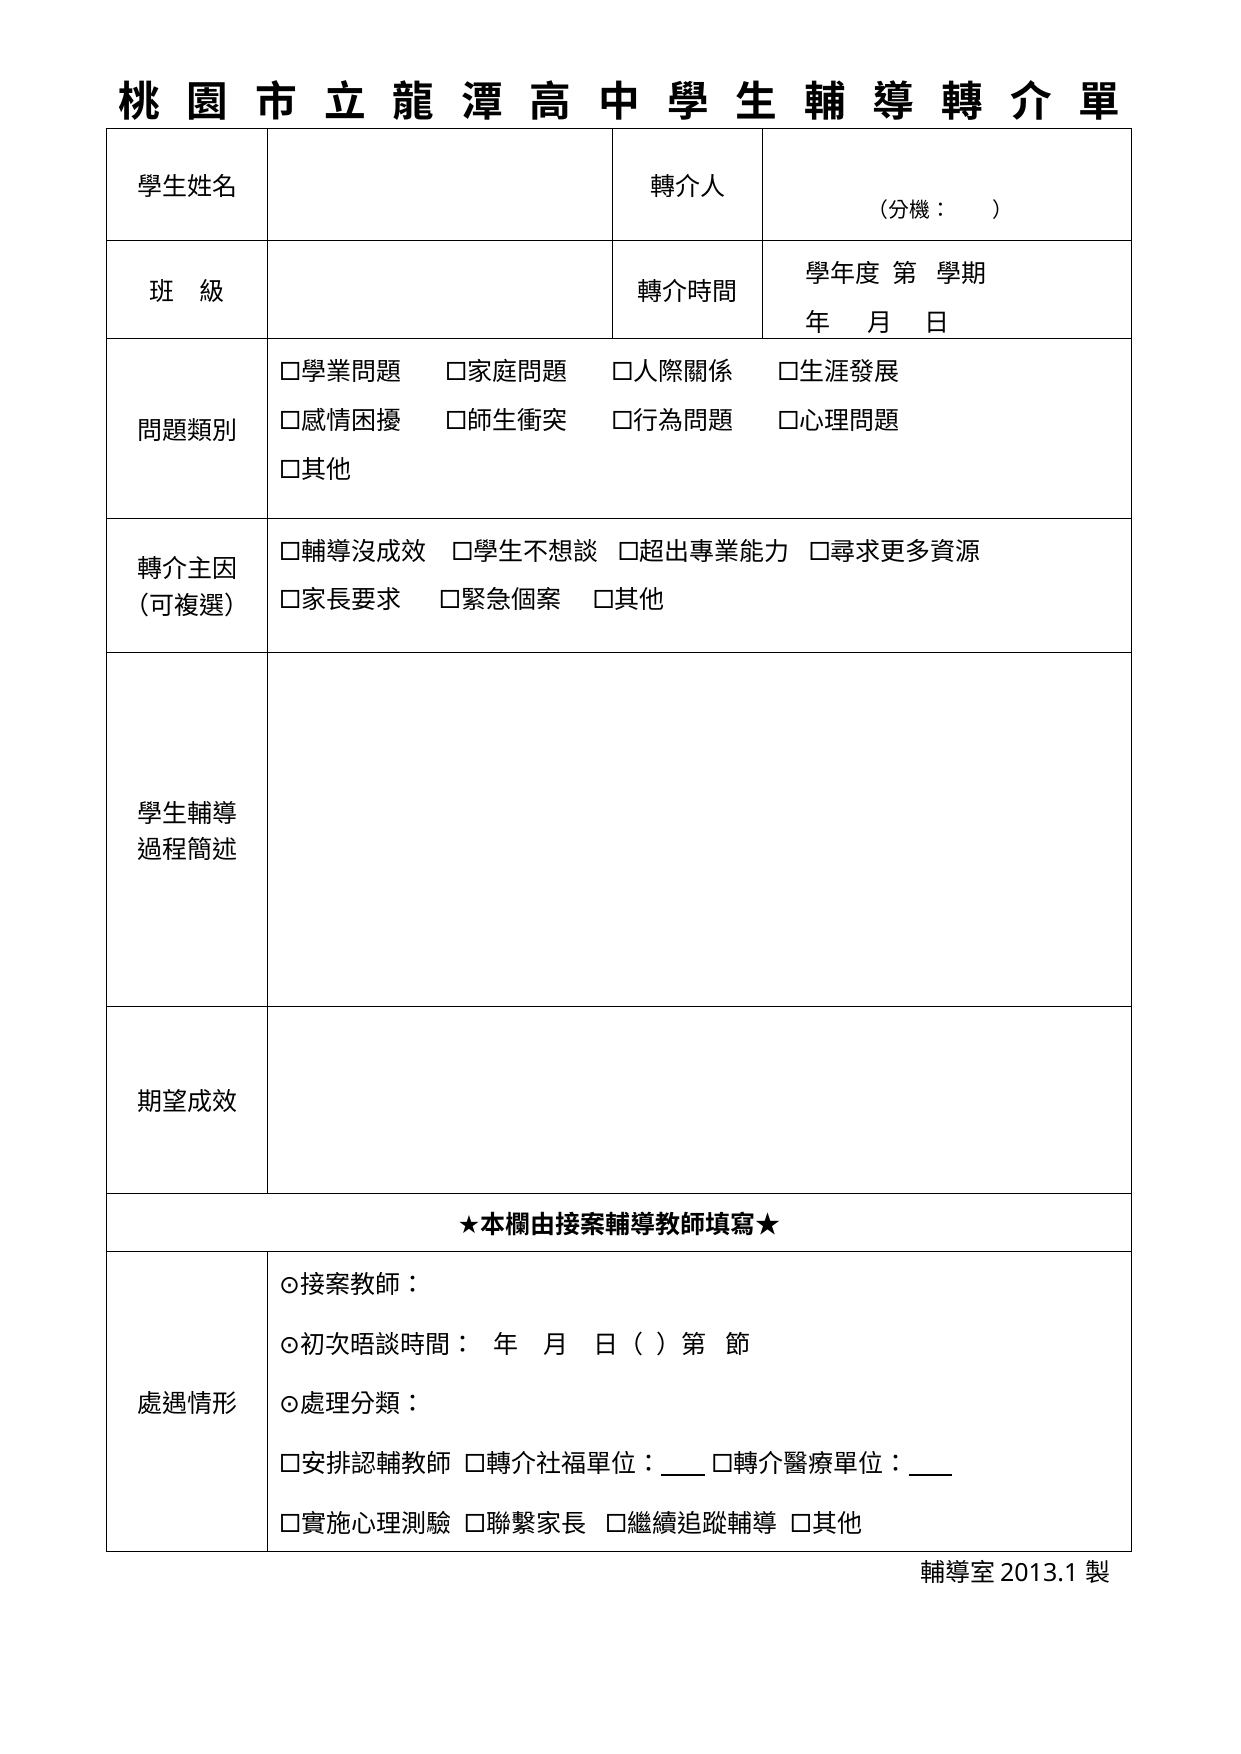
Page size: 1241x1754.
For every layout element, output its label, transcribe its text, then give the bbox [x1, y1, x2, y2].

table_cell [268, 241, 612, 338]
text 輔導室2013.1 製 [118, 1552, 1109, 1588]
table_header [268, 129, 612, 240]
table_cell £輔導沒成效 £學生不想談 £超出專業能力 £尋求更多資源 £家長要求 £緊急個案 £其他 [268, 519, 1131, 652]
table_cell [268, 653, 1131, 1006]
table_header 轉介人 [613, 129, 762, 240]
table_cell [268, 1007, 1131, 1193]
table_cell ⊙接案教師： ⊙初次晤談時間： 年 月 日（ ）第 節 ⊙處理分類： £安排認輔教師 £轉介社福單位： £轉介醫療單位： £實施心理測驗 £聯繫家長 £繼續追蹤輔導 £其他 [268, 1252, 1131, 1551]
table_cell 轉介時間 [613, 241, 762, 338]
table_cell 轉介主因 （可複選） [107, 519, 267, 652]
table_header （分機： ） [763, 129, 1131, 240]
table_cell 處遇情形 [107, 1252, 267, 1551]
table_cell ★本欄由接案輔導教師填寫★ [107, 1194, 1131, 1251]
table_cell 期望成效 [107, 1007, 267, 1193]
table_cell 學年度 第 學期 年 月 日 [763, 241, 1131, 338]
table_cell £學業問題 £家庭問題 £人際關係 £生涯發展 £感情困擾 £師生衝突 £行為問題 £心理問題 £其他 [268, 339, 1131, 517]
table_cell 班 級 [107, 241, 267, 338]
table_cell 學生輔導 過程簡述 [107, 653, 267, 1006]
text 桃園市立龍潭高中學生輔導轉介單 [118, 68, 1122, 128]
table_cell 問題類別 [107, 339, 267, 517]
table_header 學生姓名 [107, 129, 267, 240]
